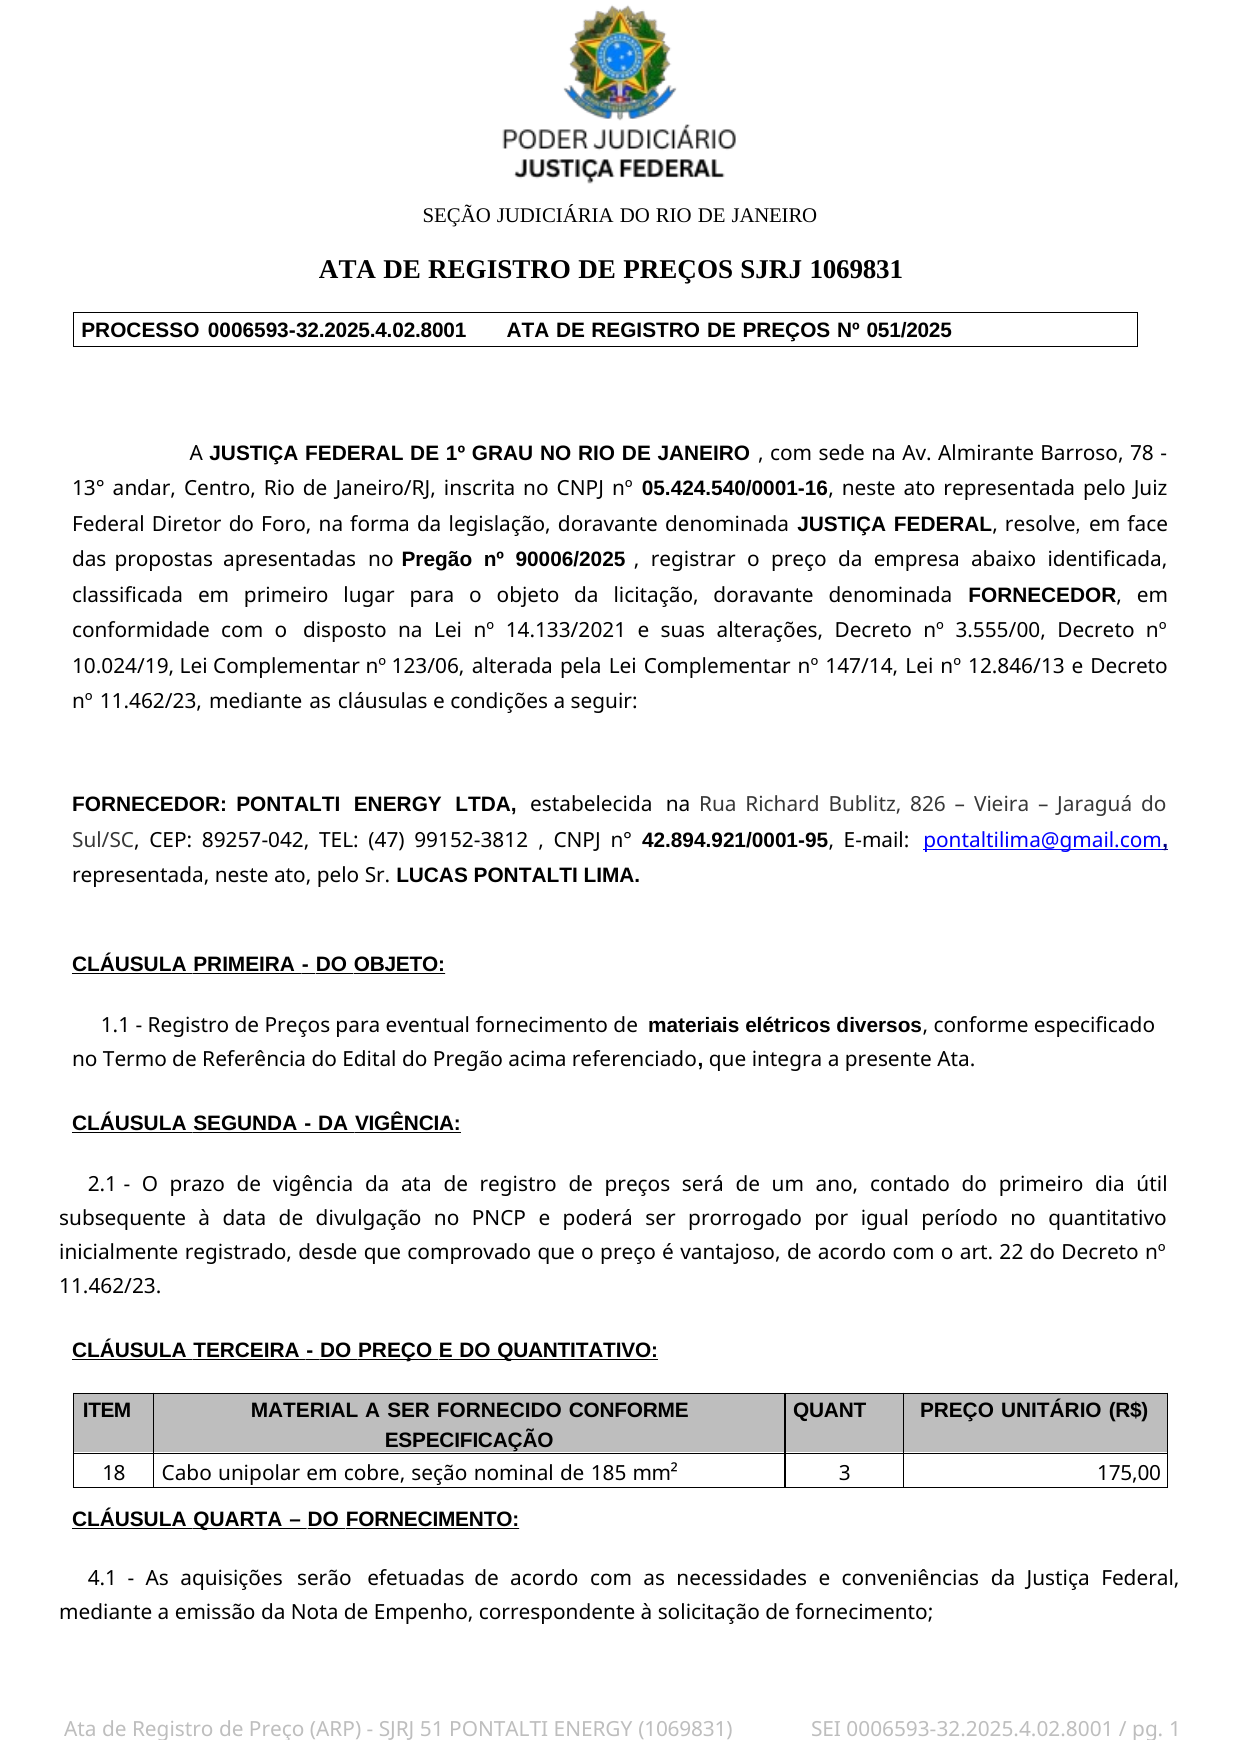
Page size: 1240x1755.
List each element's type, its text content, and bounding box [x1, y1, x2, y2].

text PROCESSO 0006593-32.2025.4.02.8001 ATA DE REGISTRO DE PREÇOS Nº 051/2025 [81, 317, 1137, 341]
table_cell 18 [74, 1454, 153, 1486]
table_header QUANT [786, 1394, 903, 1452]
subtitle CLÁUSULA SEGUNDA - DA VIGÊNCIA: [72, 1111, 1181, 1135]
text CLÁUSULA QUARTA – DO FORNECIMENTO: [72, 1507, 1181, 1531]
table_cell Cabo unipolar em cobre, seção nominal de 185 mm² [154, 1454, 784, 1486]
table_header PREÇO UNITÁRIO (R$) [904, 1394, 1167, 1452]
subtitle CLÁUSULA PRIMEIRA - DO OBJETO: [72, 952, 1181, 976]
table_header ITEM [74, 1394, 153, 1452]
text 1.1 - Registro de Preços para eventual fornecimento de materiais elétricos diversos, conforme especificado no Termo de Referência do Edital do Pregão acima referenciado, que integra a presente Ata. [72, 1010, 1181, 1072]
subtitle CLÁUSULA TERCEIRA - DO PREÇO E DO QUANTITATIVO: [72, 1338, 1181, 1362]
text A JUSTIÇA FEDERAL DE 1º GRAU NO RIO DE JANEIRO , com sede na Av. Almirante Barroso, 78 - 13° andar, Centro, Rio de Janeiro/RJ, inscrita no CNPJ nº 05.424.540/0001-16, neste ato representada pelo Juiz Federal Diretor do Foro, na forma da legislação, doravante denominada JUSTIÇA FEDERAL, resolve, em face das propostas apresentadas no Pregão nº 90006/2025 , registrar o preço da empresa abaixo identificada, classificada em primeiro lugar para o objeto da licitação, doravante denominada FORNECEDOR, em conformidade com o disposto na Lei nº 14.133/2021 e suas alterações, Decreto nº 3.555/00, Decreto nº 10.024/19, Lei Complementar nº 123/06, alterada pela Lei Complementar nº 147/14, Lei nº 12.846/13 e Decreto nº 11.462/23, mediante as cláusulas e condições a seguir: [72, 438, 1168, 715]
text FORNECEDOR: PONTALTI ENERGY LTDA, estabelecida na Rua Richard Bublitz, 826 – Vieira – Jaraguá do Sul/SC, CEP: 89257-042, TEL: (47) 99152-3812 , CNPJ n° 42.894.921/0001-95, E-mail: pontaltilima@gmail.com, representada, neste ato, pelo Sr. LUCAS PONTALTI LIMA. [72, 789, 1168, 889]
table_cell 175,00 [904, 1454, 1167, 1486]
text SEÇÃO JUDICIÁRIA DO RIO DE JANEIRO [77, 203, 1163, 227]
list - As aquisições serão efetuadas de acordo com as necessidades e conveniências da Justiça Federal, mediante a emissão da Nota de Empenho, correspondente à solicitação de fornecimento; [59, 1563, 1181, 1626]
table_header MATERIAL A SER FORNECIDO CONFORME ESPECIFICAÇÃO [154, 1394, 784, 1452]
list - O prazo de vigência da ata de registro de preços será de um ano, contado do primeiro dia útil subsequente à data de divulgação no PNCP e poderá ser prorrogado por igual período no quantitativo inicialmente registrado, desde que comprovado que o preço é vantajoso, de acordo com o art. 22 do Decreto nº 11.462/23. [59, 1169, 1168, 1299]
text ATA DE REGISTRO DE PREÇOS SJRJ 1069831 [59, 253, 1163, 285]
table_cell 3 [786, 1454, 903, 1486]
